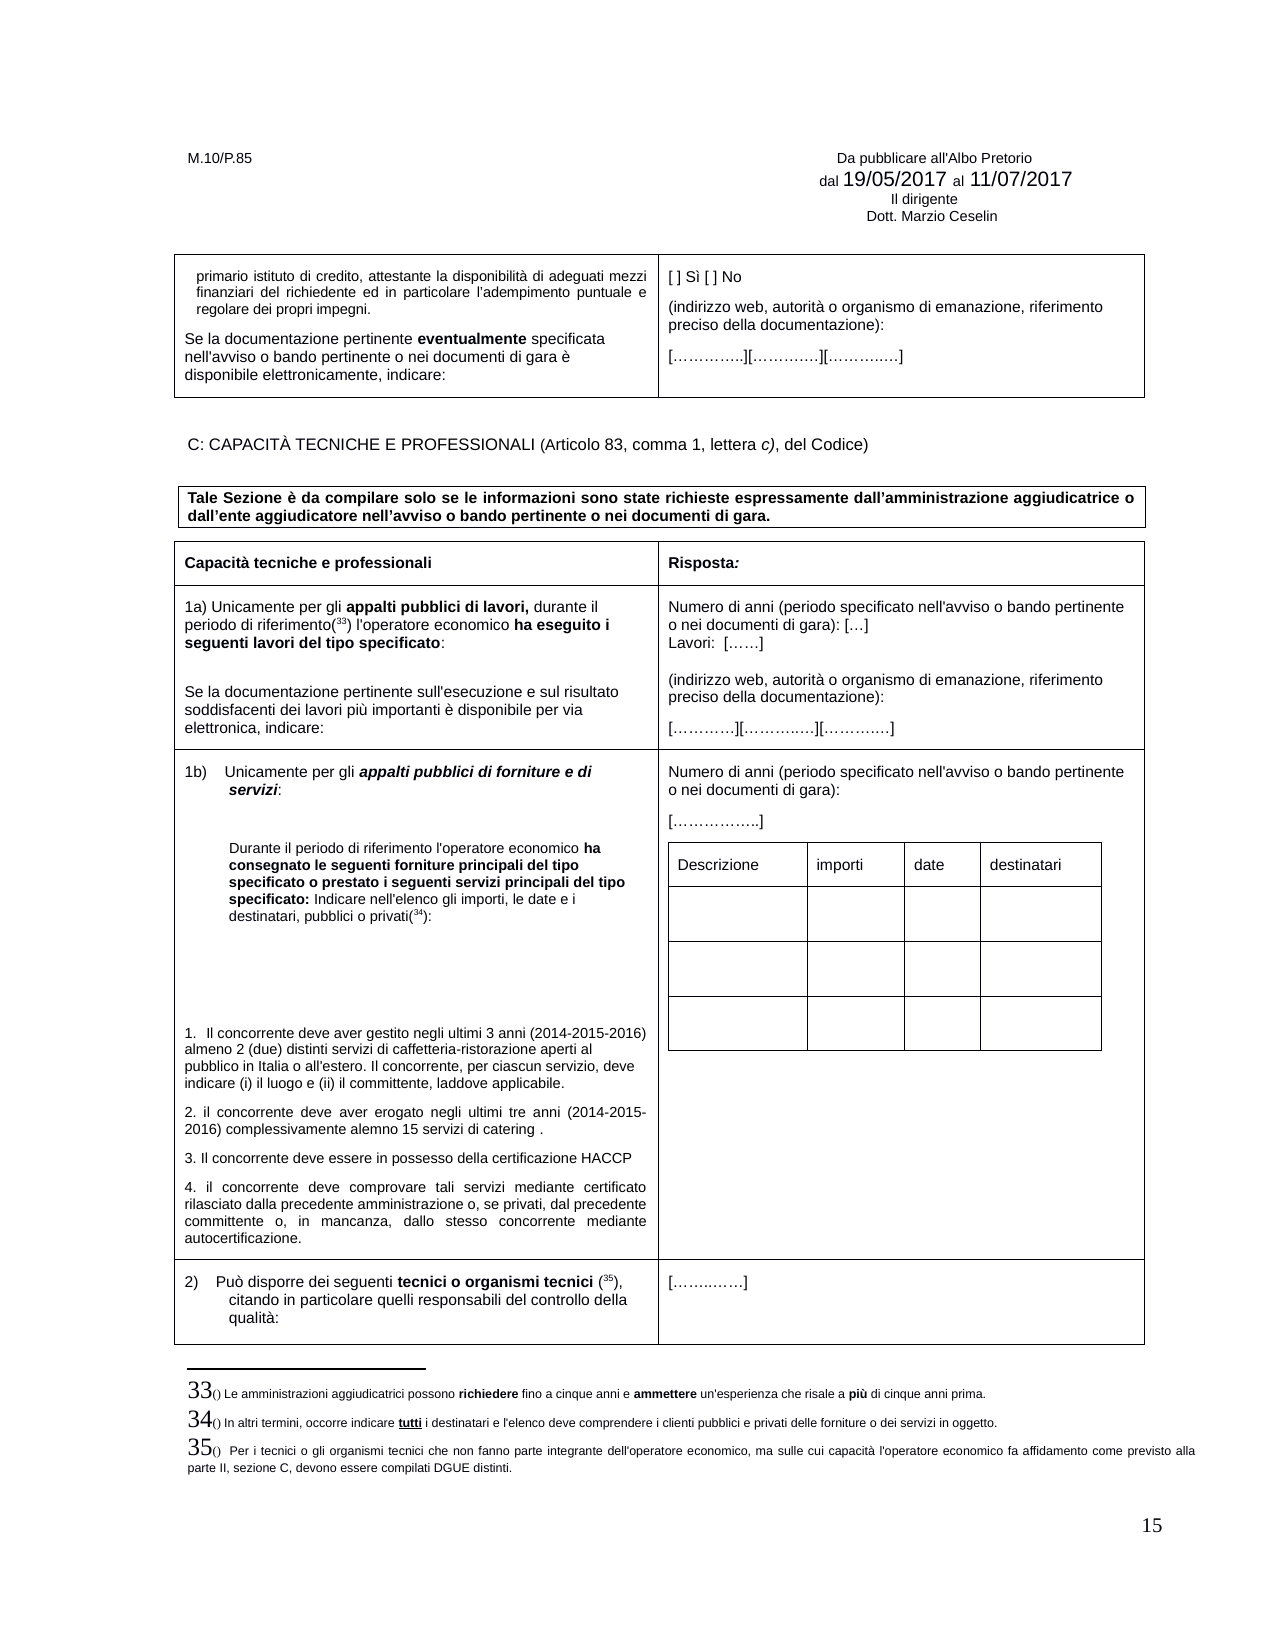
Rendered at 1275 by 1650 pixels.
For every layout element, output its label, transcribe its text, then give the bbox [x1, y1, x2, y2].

table_cell [……..……] [659, 1260, 1144, 1344]
table_header destinatari [981, 843, 1101, 886]
table_cell [669, 887, 807, 941]
table_cell [669, 997, 807, 1050]
table_cell [905, 887, 980, 941]
table_cell Numero di anni (periodo specificato nell'avviso o bando pertinente o nei documenti di gara): […] Lavori: [……] (indirizzo web, autorità o organismo di emanazione, riferimento preciso della documentazione): […………][………..…][……….…] [659, 586, 1144, 749]
table_cell 1a) Unicamente per gli appalti pubblici di lavori, durante il periodo di riferimento() l'operatore economico ha eseguito i seguenti lavori del tipo specificato: Se la documentazione pertinente sull'esecuzione e sul risultato soddisfacenti dei lavori più importanti è disponibile per via elettronica, indicare: [175, 586, 658, 749]
table_cell primario istituto di credito, attestante la disponibilità di adeguati mezzi finanziari del richiedente ed in particolare l’adempimento puntuale e regolare dei propri impegni. Se la documentazione pertinente eventualmente specificata nell'avviso o bando pertinente o nei documenti di gara è disponibile elettronicamente, indicare: [175, 255, 658, 397]
table_cell [669, 942, 807, 996]
table_cell [981, 942, 1101, 996]
table_cell [905, 942, 980, 996]
title C: Capacità tecniche e professionali (Articolo 83, comma 1, lettera c), del Codice) [187, 435, 1137, 454]
table_header Descrizione [669, 843, 807, 886]
table_cell 1b) Unicamente per gli appalti pubblici di forniture e di servizi: Durante il periodo di riferimento l'operatore economico ha consegnato le seguenti forniture principali del tipo specificato o prestato i seguenti servizi principali del tipo specificato: Indicare nell'elenco gli importi, le date e i destinatari, pubblici o privati(): 1. Il concorrente deve aver gestito negli ultimi 3 anni (2014-2015-2016) almeno 2 (due) distinti servizi di caffetteria-ristorazione aperti al pubblico in Italia o all'estero. Il concorrente, per ciascun servizio, deve indicare (i) il luogo e (ii) il committente, laddove applicabile. 2. il concorrente deve aver erogato negli ultimi tre anni (2014-2015-2016) complessivamente alemno 15 servizi di catering . 3. Il concorrente deve essere in possesso della certificazione HACCP 4. il concorrente deve comprovare tali servizi mediante certificato rilasciato dalla precedente amministrazione o, se privati, dal precedente committente o, in mancanza, dallo stesso concorrente mediante autocertificazione. [175, 750, 658, 1259]
text Tale Sezione è da compilare solo se le informazioni sono state richieste espressamente dall’amministrazione aggiudicatrice o dall’ente aggiudicatore nell’avviso o bando pertinente o nei documenti di gara. [179, 487, 1145, 527]
table_cell [808, 942, 904, 996]
table_cell [905, 997, 980, 1050]
table_header importi [808, 843, 904, 886]
table_header date [905, 843, 980, 886]
table_cell [981, 887, 1101, 941]
table_header Capacità tecniche e professionali [175, 542, 658, 584]
table_cell [981, 997, 1101, 1050]
table_header Risposta: [659, 542, 1144, 584]
table_cell [ ] Sì [ ] No (indirizzo web, autorità o organismo di emanazione, riferimento preciso della documentazione): […………..][……….…][………..…] [659, 255, 1144, 397]
table_cell Numero di anni (periodo specificato nell'avviso o bando pertinente o nei documenti di gara): [……………..] [659, 750, 1144, 1259]
table_cell [808, 887, 904, 941]
table_cell 2) Può disporre dei seguenti tecnici o organismi tecnici (), citando in particolare quelli responsabili del controllo della qualità: [175, 1260, 658, 1344]
table_cell [808, 997, 904, 1050]
